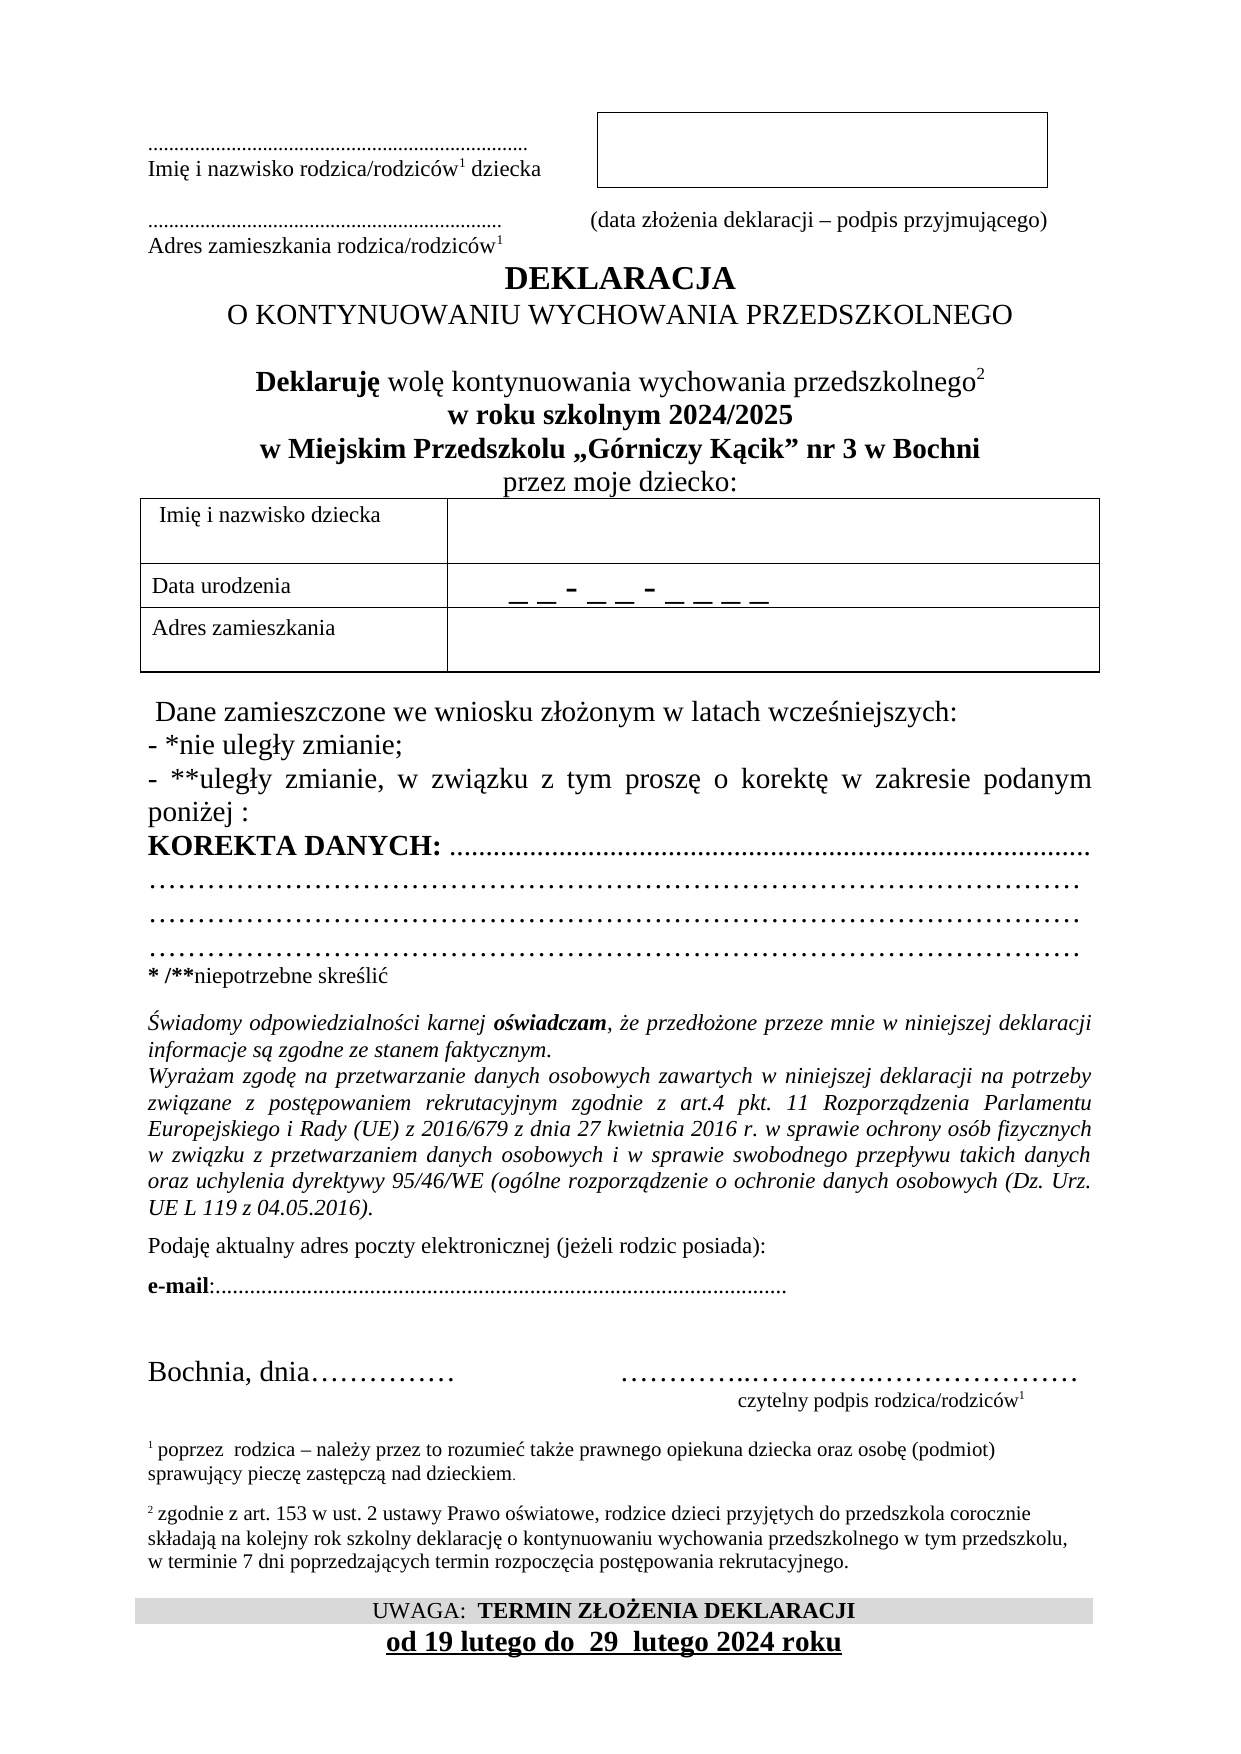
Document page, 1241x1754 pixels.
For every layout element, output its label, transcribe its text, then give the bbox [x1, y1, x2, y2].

text …………………………………………………………………………………… [148, 929, 1093, 962]
text DEKLARACJA [148, 258, 1093, 297]
table_cell _ _ - _ _ - _ _ _ _ [448, 564, 1099, 607]
text Podaję aktualny adres poczty elektronicznej (jeżeli rodzic posiada): [148, 1232, 1093, 1259]
text * /**niepotrzebne skreślić [148, 962, 1093, 989]
table_cell [448, 608, 1099, 671]
text Imię i nazwisko rodzica/rodziców1 dziecka [148, 155, 597, 182]
text 1 poprzez rodzica – należy przez to rozumieć także prawnego opiekuna dziecka oraz osobę (podmiot) sprawujący pieczę zastępczą nad dzieckiem. [148, 1436, 1093, 1484]
table_header [448, 499, 1099, 563]
text w Miejskim Przedszkolu „Górniczy Kącik” nr 3 w Bochni [148, 431, 1093, 464]
text przez moje dziecko: [148, 464, 1093, 498]
table_cell Adres zamieszkania [141, 608, 447, 671]
text [1048, 155, 1093, 182]
table_header Imię i nazwisko dziecka [141, 499, 447, 563]
text Wyrażam zgodę na przetwarzanie danych osobowych zawartych w niniejszej deklaracji na potrzeby związane z postępowaniem rekrutacyjnym zgodnie z art.4 pkt. 11 Rozporządzenia Parlamentu Europejskiego i Rady (UE) z 2016/679 z dnia 27 kwietnia 2016 r. w sprawie ochrony osób fizycznych w związku z przetwarzaniem danych osobowych i w sprawie swobodnego przepływu takich danych oraz uchylenia dyrektywy 95/46/WE (ogólne rozporządzenie o ochronie danych osobowych (Dz. Urz. UE L 119 z 04.05.2016). [148, 1062, 1093, 1220]
text w roku szkolnym 2024/2025 [148, 397, 1093, 431]
text Bochnia, dnia…………… …………..………….………………… [148, 1354, 1093, 1388]
text - *nie uległy zmianie; [148, 727, 1093, 761]
table_cell Data urodzenia [141, 564, 447, 607]
text czytelny podpis rodzica/rodziców1 [148, 1388, 1093, 1412]
text Świadomy odpowiedzialności karnej oświadczam, że przedłożone przeze mnie w niniejszej deklaracji informacje są zgodne ze stanem faktycznym. [148, 1009, 1093, 1062]
text O KONTYNUOWANIU WYCHOWANIA PRZEDSZKOLNEGO [148, 297, 1093, 330]
text od 19 lutego do 29 lutego 2024 roku [135, 1624, 1093, 1657]
text KOREKTA DANYCH: ........................................................................................ [148, 828, 1093, 862]
text Deklaruję wolę kontynuowania wychowania przedszkolnego2 [148, 364, 1093, 397]
text UWAGA: TERMIN ZŁOŻENIA DEKLARACJI [135, 1598, 1093, 1624]
text ………………………………………………………………………………………………………………………………………………………………………… [148, 862, 1093, 929]
text .................................................................... (data złożenia deklaracji – podpis przyjmującego) [148, 206, 1093, 232]
text ......................................................................... [148, 131, 597, 155]
text e-mail:.................................................................................................... [148, 1272, 1093, 1298]
text - **uległy zmianie, w związku z tym proszę o korektę w zakresie podanym poniżej : [148, 761, 1093, 828]
text Adres zamieszkania rodzica/rodziców1 [148, 232, 1093, 258]
text Dane zamieszczone we wniosku złożonym w latach wcześniejszych: [148, 694, 1093, 727]
text 2 zgodnie z art. 153 w ust. 2 ustawy Prawo oświatowe, rodzice dzieci przyjętych do przedszkola corocznie składają na kolejny rok szkolny deklarację o kontynuowaniu wychowania przedszkolnego w tym przedszkolu, w terminie 7 dni poprzedzających termin rozpoczęcia postępowania rekrutacyjnego. [148, 1501, 1093, 1573]
